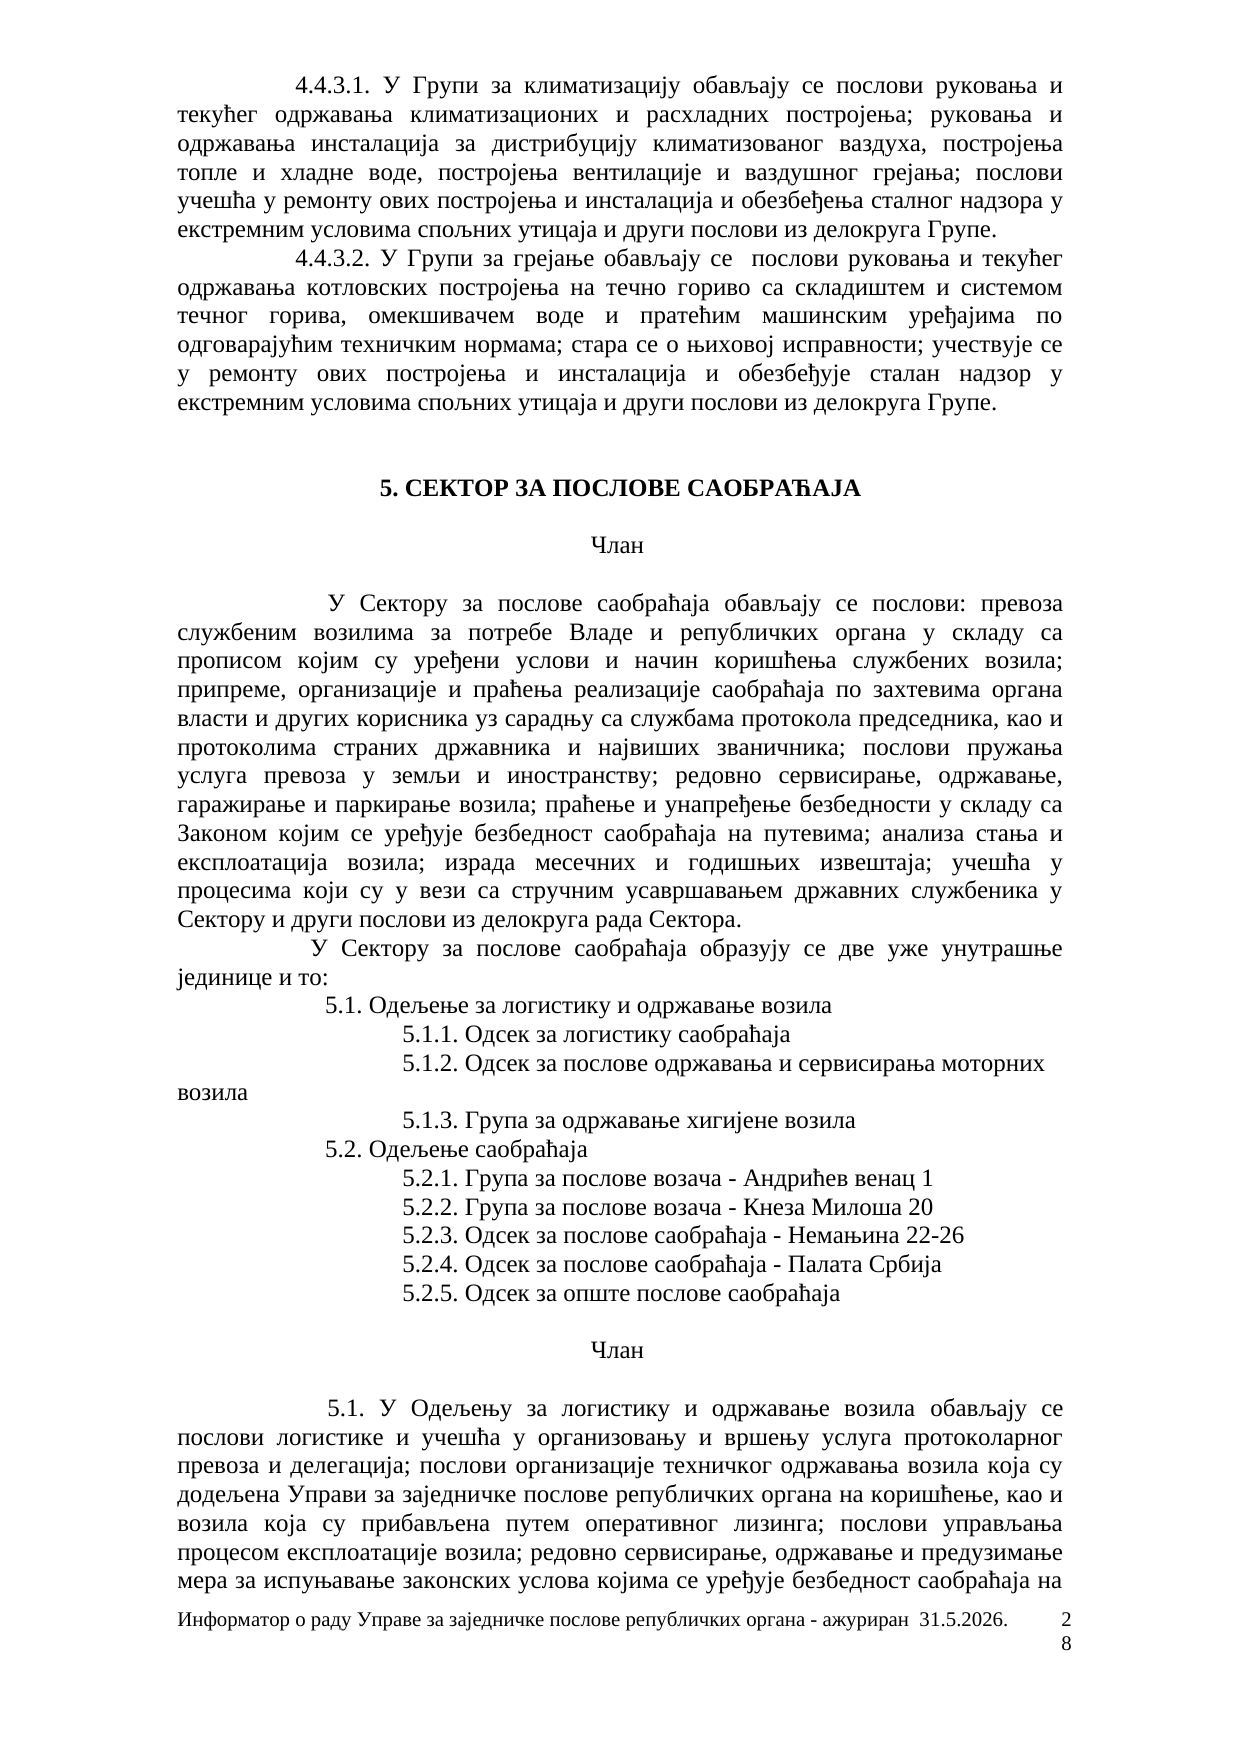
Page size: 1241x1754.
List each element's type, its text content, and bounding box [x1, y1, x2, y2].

text Члан [177, 1336, 1063, 1364]
text 5.2.2. Група за послове возача - Кнеза Милоша 20 [177, 1192, 1063, 1221]
text 5.2.3. Одсек за послове саобраћаја - Немањина 22-26 [177, 1221, 1063, 1249]
text 5.1.3. Група за одржавање хигијене возила [177, 1106, 1063, 1134]
text 5.1. У Одељењу за логистику и одржавање возила обављају се послови логистике и учешћа у организовању и вршењу услуга протоколарног превоза и делегација; послови организације техничког одржавања возила која су додељена Управи за заједничке послове републичких органа на коришћење, као и возила која су прибављена путем оперативног лизинга; послови управљања процесом експлоатације возила; редовно сервисирање, одржавање и предузимање мера за испуњавање законских услова којима се уређује безбедност саобраћаја на [177, 1393, 1063, 1594]
text Члан [177, 531, 1063, 559]
text 5.2.4. Одсек за послове саобраћаја - Палата Србија [177, 1249, 1063, 1278]
text 5.2.5. Одсек за опште послове саобраћаја [177, 1278, 1063, 1307]
text У Сектору за послове саобраћаја образују се две уже унутрашње јединице и то: [177, 933, 1063, 991]
text 5.1. Одељење за логистику и одржавање возила [177, 991, 1063, 1019]
subtitle 5. СЕКТОР ЗА ПОСЛОВЕ САОБРАЋАЈА [177, 473, 1063, 502]
text 5.2.1. Група за послове возача - Андрићев венац 1 [177, 1163, 1063, 1192]
text 5.1.2. Одсек за послове одржавања и сервисирања моторних возила [177, 1048, 1063, 1106]
text У Сектору за послове саобраћаја обављају се послови: превоза службеним возилима за потребе Владе и републичких органа у складу са прописом којим су уређени услови и начин коришћења службених возила; припреме, организације и праћења реализације саобраћаја по захтевима органа власти и других корисника уз сарадњу са службама протокола председника, као и протоколима страних државника и највиших званичника; послови пружања услуга превоза у земљи и иностранству; редовно сервисирање, одржавање, гаражирање и паркирање возила; праћење и унапређење безбедности у складу са Законом којим се уређује безбедност саобраћаја на путевима; анализа стања и експлоатација возила; израда месечних и годишњих извештаја; учешћа у процесима који су у вези са стручним усавршавањем државних службеника у Сектору и други послови из делокруга рада Сектора. [177, 588, 1063, 933]
text 5.1.1. Одсек за логистику саобраћаја [177, 1019, 1063, 1048]
text 4.4.3.2. У Групи за грејање обављају се послови руковања и текућег одржавања котловских постројења на течно гориво са складиштем и системом течног горива, омекшивачем воде и пратећим машинским уређајима по одговарајућим техничким нормама; стара се о њиховој исправности; учествује се у ремонту ових постројења и инсталација и обезбеђује сталан надзор у екстремним условима спољних утицаја и други послови из делокруга Групе. [177, 243, 1063, 416]
text 4.4.3.1. У Групи за климатизацију обављају се послови руковања и текућег одржавања климатизационих и расхладних постројења; руковања и одржавања инсталација за дистрибуцију климатизованог ваздуха, постројења топле и хладне воде, постројења вентилације и ваздушног грејања; послови учешћа у ремонту ових постројења и инсталација и обезбеђења сталног надзора у екстремним условима спољних утицаја и други послови из делокруга Групе. [177, 71, 1063, 243]
text 5.2. Одељење саобраћаја [177, 1134, 1063, 1163]
